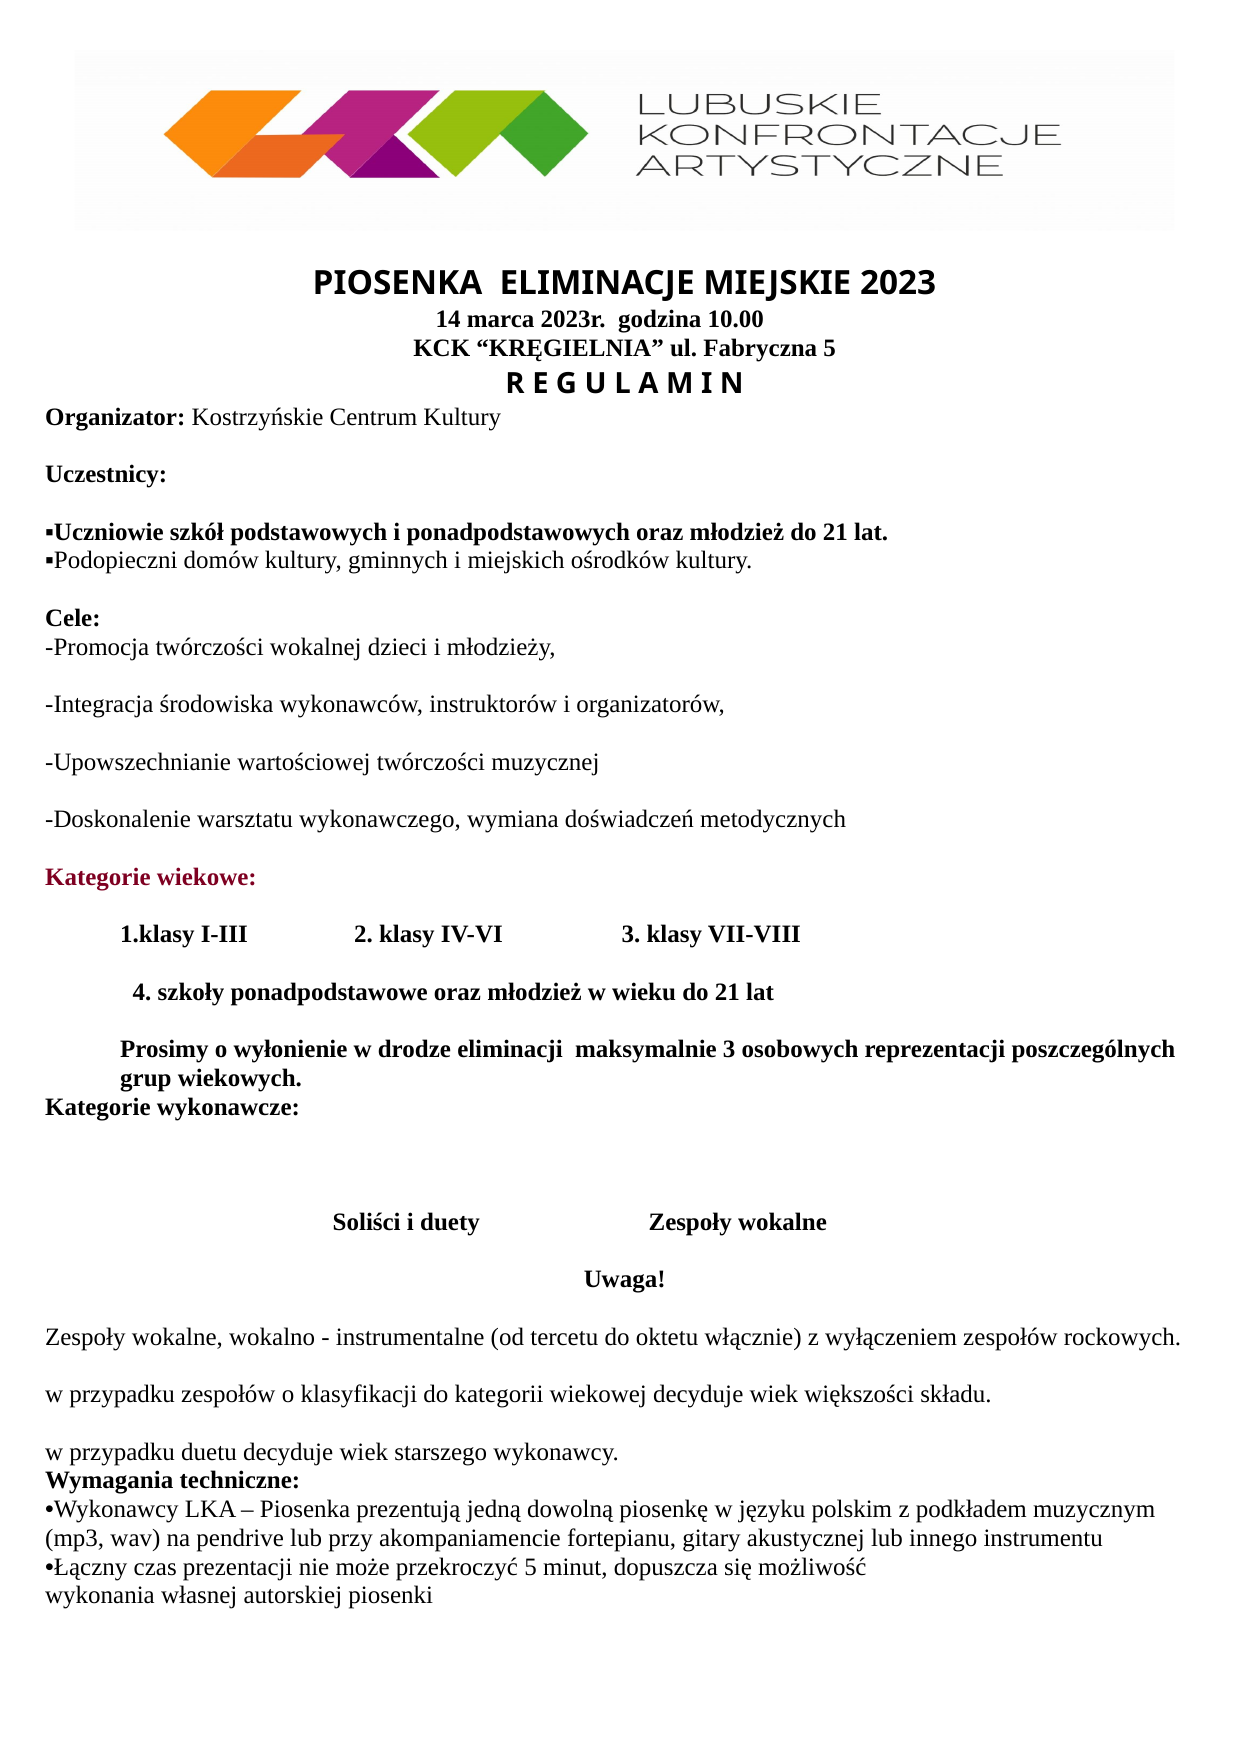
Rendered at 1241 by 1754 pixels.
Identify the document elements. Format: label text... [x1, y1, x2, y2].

text Zespoły wokalne, wokalno - instrumentalne (od tercetu do oktetu włącznie) z wyłączeniem zespołów rockowych. [45, 1322, 1204, 1350]
text wykonania własnej autorskiej piosenki [45, 1580, 1204, 1609]
text Organizator: Kostrzyńskie Centrum Kultury [45, 402, 1204, 430]
text Soliści i duety Zespoły wokalne [45, 1207, 1204, 1235]
text Uczestnicy: [45, 459, 1204, 488]
text w przypadku duetu decyduje wiek starszego wykonawcy. [45, 1437, 1204, 1465]
text ▪Uczniowie szkół podstawowych i ponadpodstawowych oraz młodzież do 21 lat. [45, 517, 1204, 545]
text Wymagania techniczne: [45, 1465, 1204, 1494]
text 14 marca 2023r. godzina 10.00 [45, 304, 1204, 333]
text Kategorie wiekowe: [45, 862, 1204, 890]
text PIOSENKA ELIMINACJE MIEJSKIE 2023 [45, 259, 1204, 304]
text KCK “KRĘGIELNIA” ul. Fabryczna 5 [45, 333, 1204, 362]
text ▪Podopieczni domów kultury, gminnych i miejskich ośrodków kultury. [45, 545, 1204, 574]
text w przypadku zespołów o klasyfikacji do kategorii wiekowej decyduje wiek większości składu. [45, 1379, 1204, 1408]
text Cele: [45, 603, 1204, 632]
text -Upowszechnianie wartościowej twórczości muzycznej [45, 747, 1204, 775]
text -Promocja twórczości wokalnej dzieci i młodzieży, [45, 632, 1204, 660]
text -Doskonalenie warsztatu wykonawczego, wymiana doświadczeń metodycznych [45, 804, 1204, 833]
text •Łączny czas prezentacji nie może przekroczyć 5 minut, dopuszcza się możliwość [45, 1552, 1204, 1580]
list Prosimy o wyłonienie w drodze eliminacji maksymalnie 3 osobowych reprezentacji poszczególnych grup wiekowych. [82, 1034, 1204, 1092]
list 1.klasy I-III 2. klasy IV-VI 3. klasy VII-VIII [82, 919, 1204, 948]
text -Integracja środowiska wykonawców, instruktorów i organizatorów, [45, 689, 1204, 718]
text Uwaga! [45, 1264, 1204, 1293]
list 4. szkoły ponadpodstawowe oraz młodzież w wieku do 21 lat [82, 977, 1204, 1005]
text R E G U L A M I N [45, 362, 1204, 402]
text Kategorie wykonawcze: [45, 1092, 1204, 1120]
text •Wykonawcy LKA – Piosenka prezentują jedną dowolną piosenkę w języku polskim z podkładem muzycznym (mp3, wav) na pendrive lub przy akompaniamencie fortepianu, gitary akustycznej lub innego instrumentu [45, 1494, 1204, 1552]
picture [74, 50, 1175, 231]
